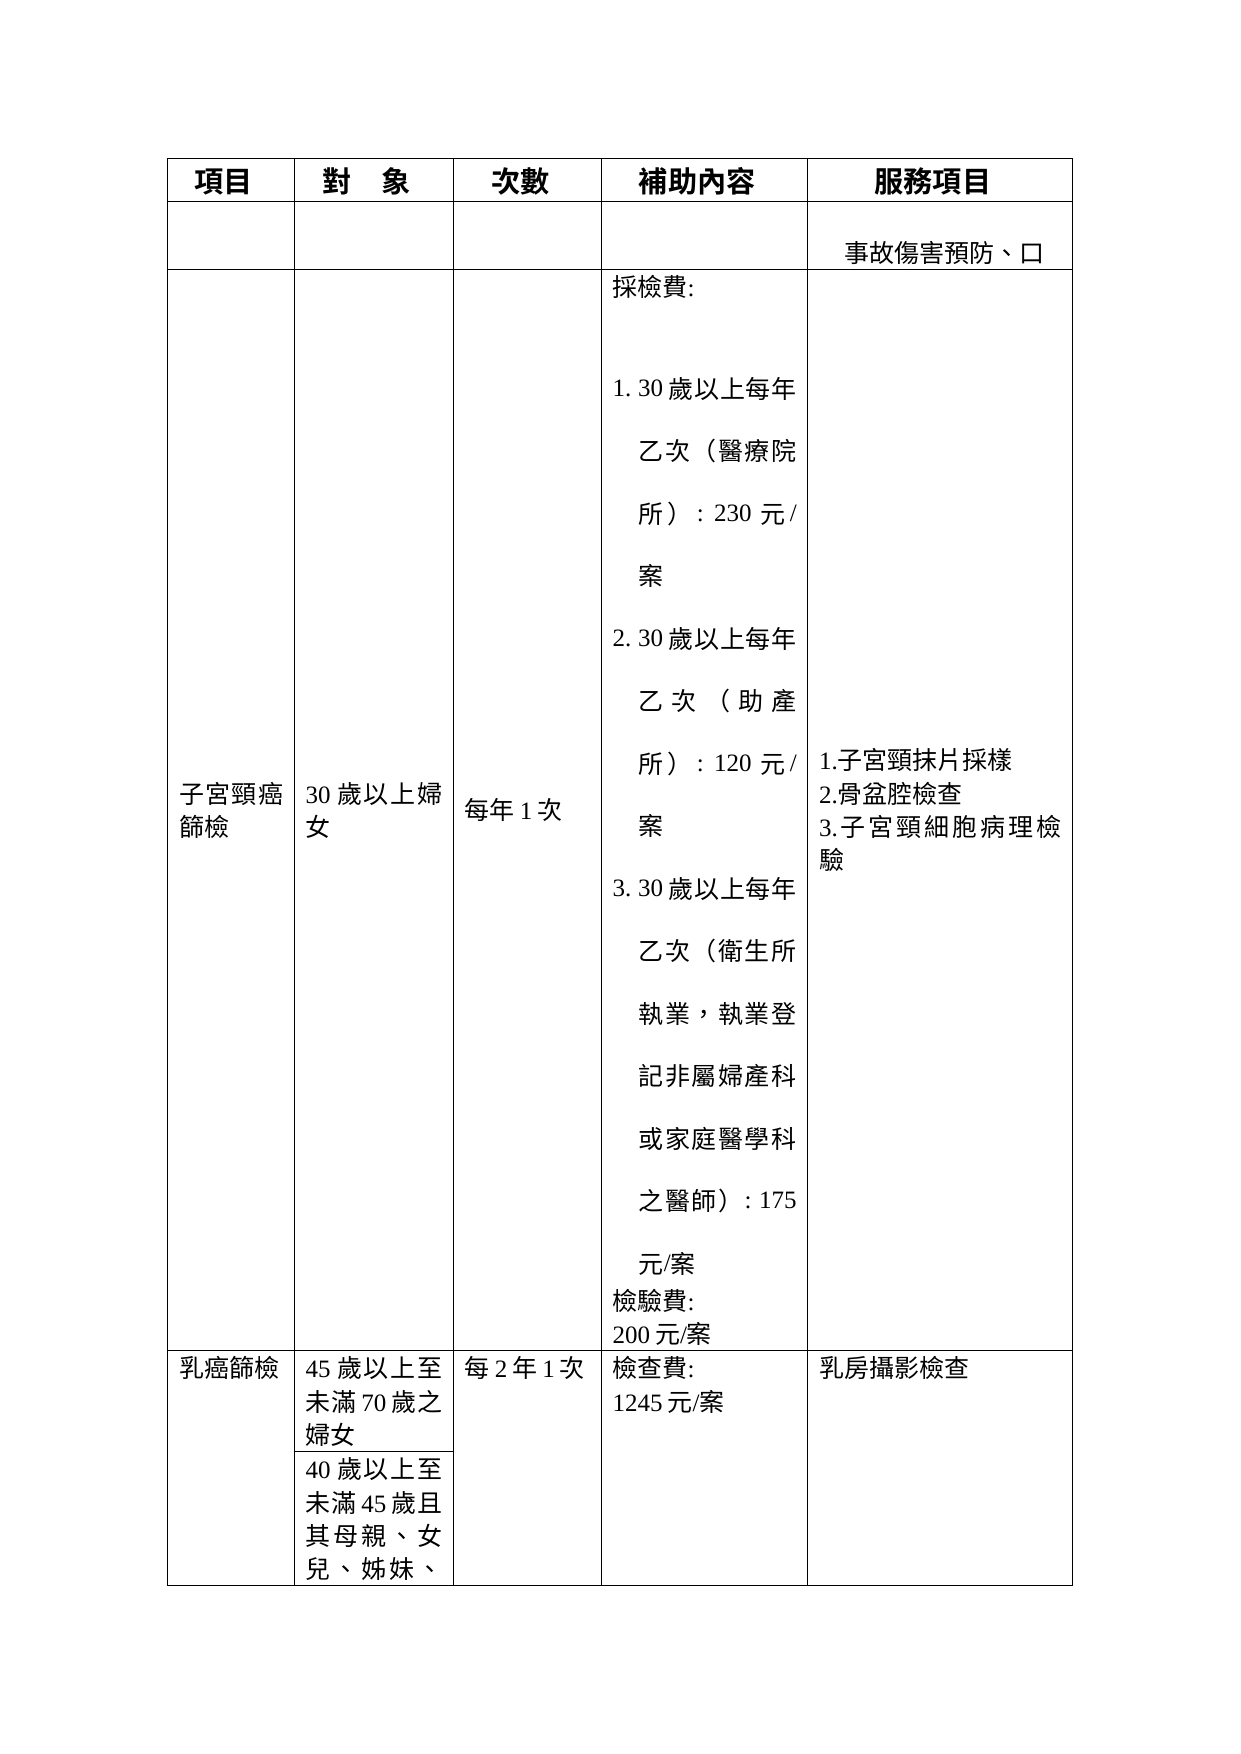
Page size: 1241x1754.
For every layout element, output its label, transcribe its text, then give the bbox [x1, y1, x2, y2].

table_header 補助內容 [602, 159, 807, 201]
table_cell 檢查費: 1245元/案 [602, 1351, 807, 1585]
table_cell 每2年1次 [454, 1351, 601, 1585]
table_cell [295, 202, 453, 269]
table_header 次數 [454, 159, 601, 201]
table_header 項目 [168, 159, 294, 201]
table_cell 每年1次 [454, 270, 601, 1350]
table_cell 1.子宮頸抹片採樣 2.骨盆腔檢查 3.子宮頸細胞病理檢驗 [808, 270, 1072, 1350]
table_cell [168, 202, 294, 269]
table_cell 1.基本資料：問卷（疾病史、家族史、服藥史、健康行為、憂鬱檢測等） 2.身體檢查：一般理學檢查、身高、體重、 血壓、身體質量指數(BMI )、腰圍 3.實驗室檢查： (1) 尿液檢查: 蛋白質 (2) 腎絲球過濾率（eGFR）計算 (3) 血液生化檢查：GOT、GPT、肌酸酐、血糖、血脂（總膽固醇、三酸甘油酯、高密度脂蛋白膽固醇、低密度脂蛋白膽固醇計算）。 (4) B型肝炎表面抗原﹙HBsAg﹚及C型肝炎抗體(anti-HCV)：民國55年或以後出生且滿45歲，可搭配成人預防保健服務終身接受1次檢查。 4.健康諮詢：戒菸、節酒、戒檳榔、規律運動、維持正常體重、健康飲食、事故傷害預防、口腔保健 [808, 202, 1072, 269]
table_cell [602, 202, 807, 269]
table_cell 乳癌篩檢 [168, 1351, 294, 1585]
table_cell 45歲以上至未滿70歲之婦女 [295, 1351, 453, 1451]
table_cell 乳房攝影檢查 [808, 1351, 1072, 1585]
table_header 服務項目 [808, 159, 1072, 201]
table_header 對 象 [295, 159, 453, 201]
table_cell 40歲以上至未滿45歲且其母親、女兒、姊妹、 [295, 1452, 453, 1585]
table_cell [454, 202, 601, 269]
table_cell 採檢費: 1. 30歲以上每年乙次（醫療院所）: 230元/案 2. 30歲以上每年乙次（助產所）: 120元/案 3. 30歲以上每年乙次（衛生所執業，執業登記非屬婦產科或家庭醫學科之醫師）: 175元/案 檢驗費: 200元/案 [602, 270, 807, 1350]
table_cell 30歲以上婦女 [295, 270, 453, 1350]
table_cell 子宮頸癌篩檢 [168, 270, 294, 1350]
